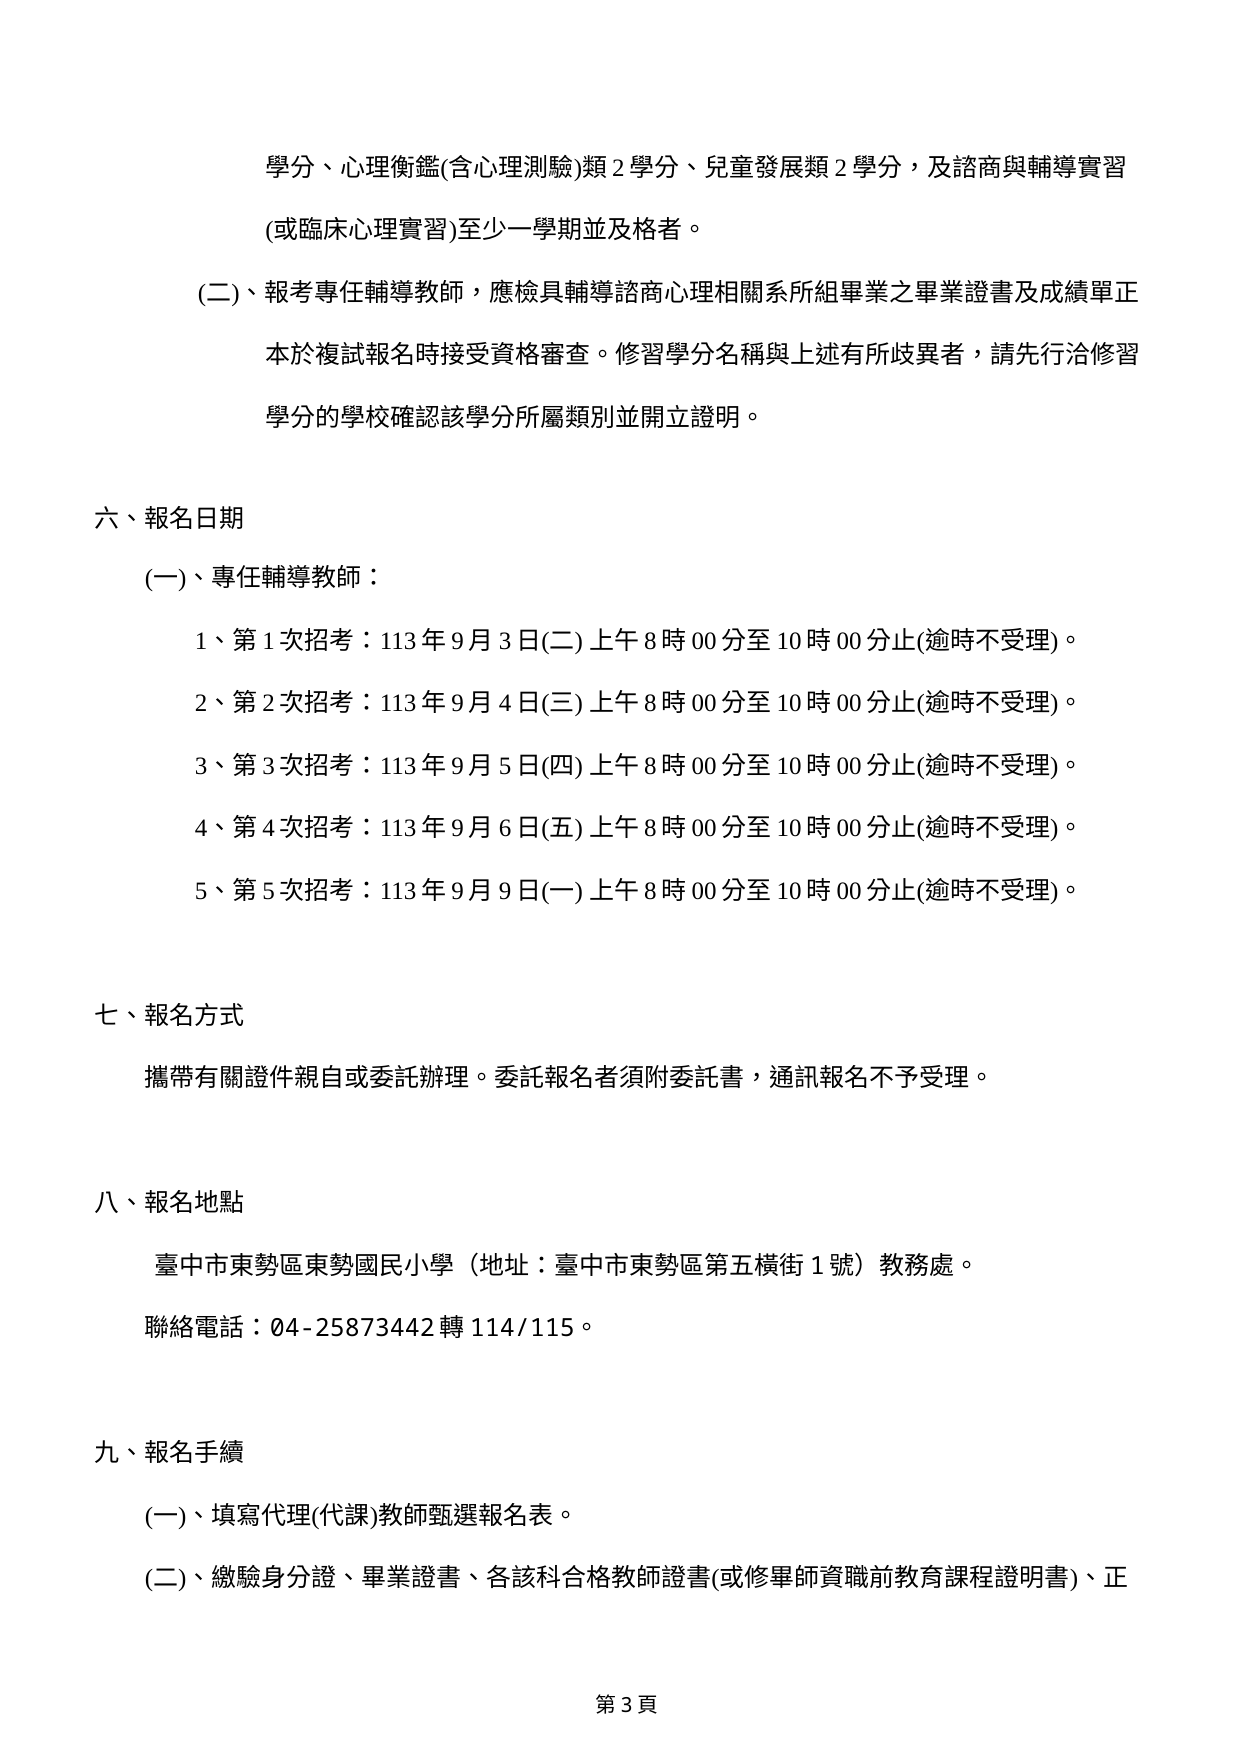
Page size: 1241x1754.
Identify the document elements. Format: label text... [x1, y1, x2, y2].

text 攜帶有關證件親自或委託辦理。委託報名者須附委託書，通訊報名不予受理。 [144, 1034, 1146, 1097]
text 聯絡電話：04-25873442轉114/115。 [144, 1284, 1146, 1347]
text 學分、心理衡鑑(含心理測驗)類2學分、兒童發展類2學分，及諮商與輔導實習(或臨床心理實習)至少一學期並及格者。 [198, 124, 1146, 249]
text 3、第3次招考：113年9月5日(四) 上午8時00分至10時00分止(逾時不受理)。 [194, 722, 1146, 784]
text 九、報名手續 [94, 1409, 1146, 1472]
text 七、報名方式 [94, 972, 1146, 1034]
text 八、報名地點 [94, 1159, 1146, 1222]
text 六、報名日期 [94, 499, 1146, 534]
text 臺中市東勢區東勢國民小學（地址：臺中市東勢區第五橫街1號）教務處。 [94, 1222, 1146, 1284]
text 5、第5次招考：113年9月9日(一) 上午8時00分至10時00分止(逾時不受理)。 [194, 847, 1146, 909]
text (一)、專任輔導教師： [144, 534, 1146, 597]
text 1、第1次招考：113年9月3日(二) 上午8時00分至10時00分止(逾時不受理)。 [194, 597, 1146, 659]
text (一)、填寫代理(代課)教師甄選報名表。 [144, 1472, 1146, 1534]
text 4、第4次招考：113年9月6日(五) 上午8時00分至10時00分止(逾時不受理)。 [194, 784, 1146, 847]
text 2、第2次招考：113年9月4日(三) 上午8時00分至10時00分止(逾時不受理)。 [194, 659, 1146, 722]
text (二)、繳驗身分證、畢業證書、各該科合格教師證書(或修畢師資職前教育課程證明書)、正 [144, 1534, 1146, 1597]
text (二)、報考專任輔導教師，應檢具輔導諮商心理相關系所組畢業之畢業證書及成績單正本於複試報名時接受資格審查。修習學分名稱與上述有所歧異者，請先行洽修習學分的學校確認該學分所屬類別並開立證明。 [198, 249, 1146, 436]
